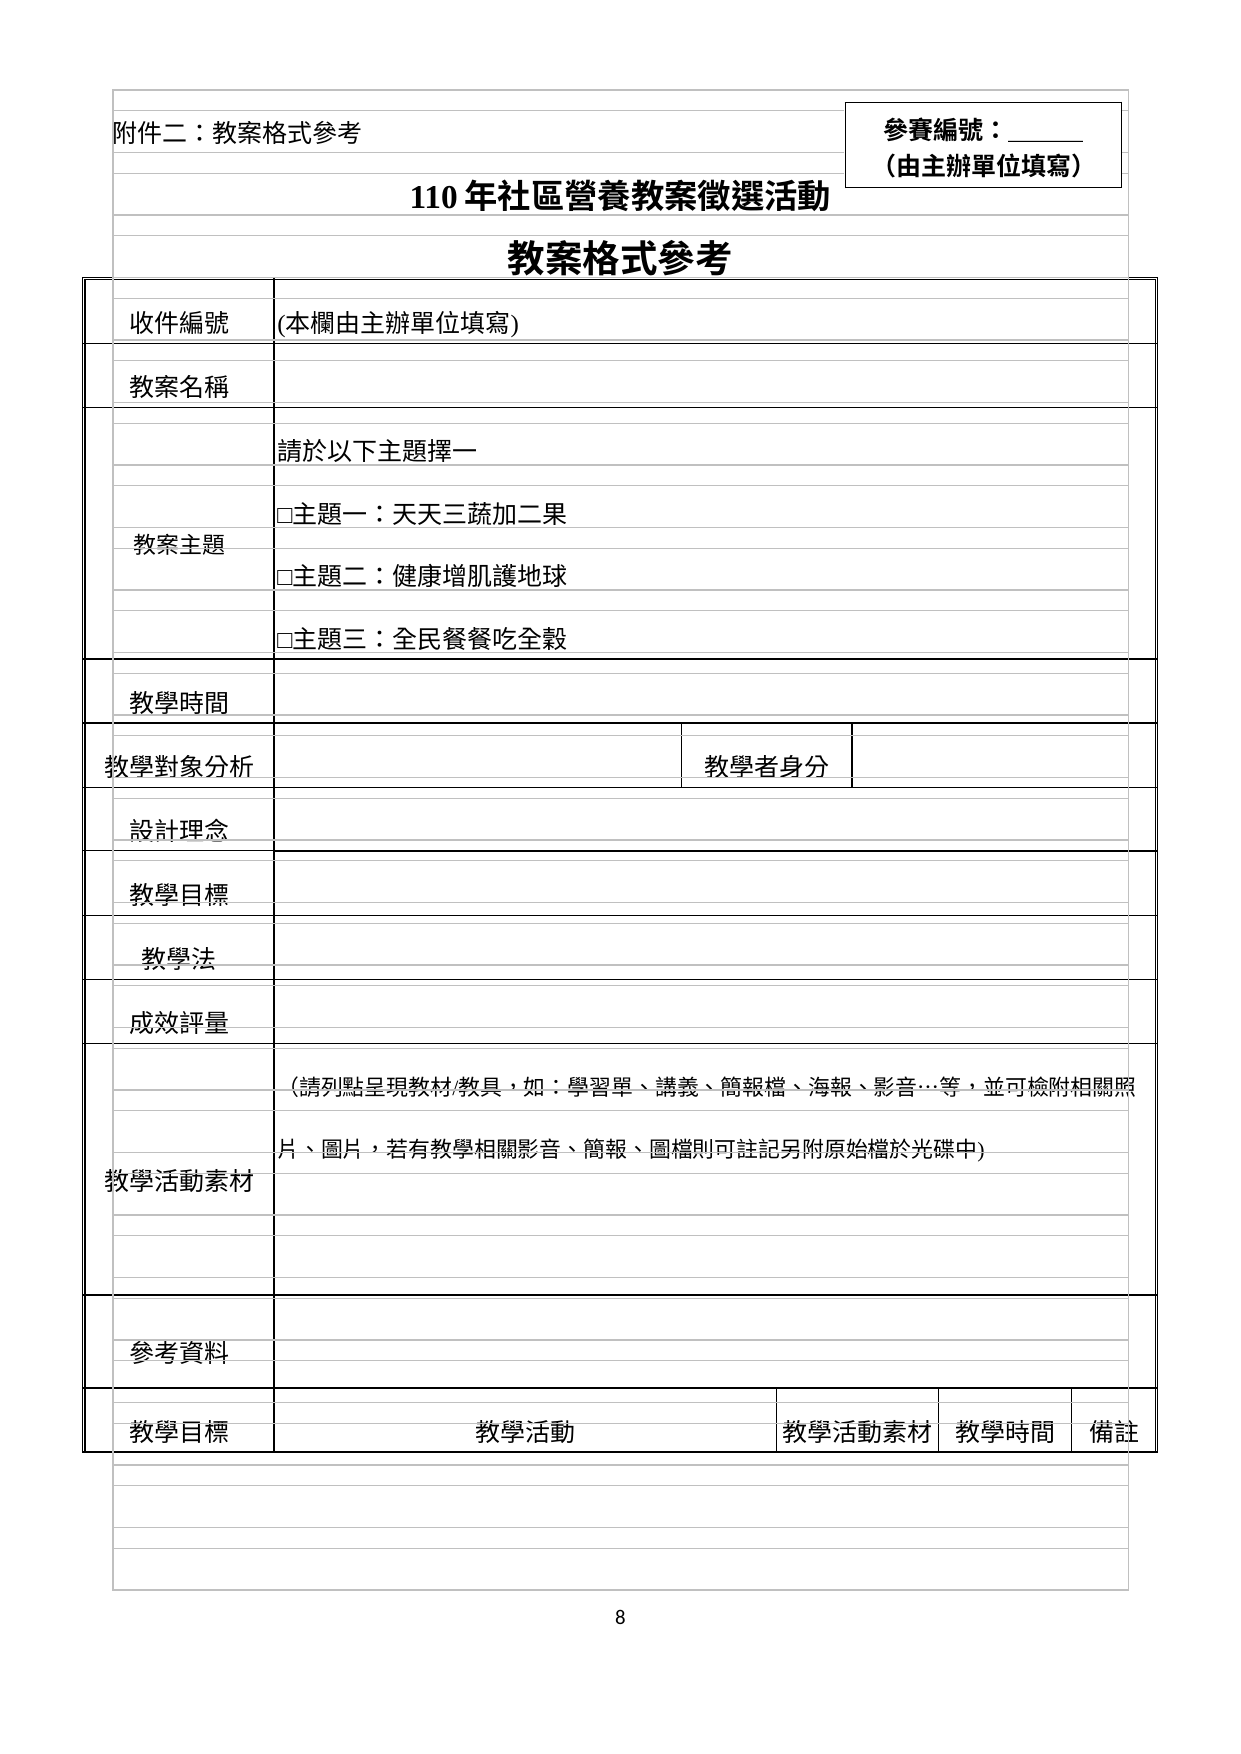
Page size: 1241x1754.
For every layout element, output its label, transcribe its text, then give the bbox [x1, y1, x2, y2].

table_cell 教學目標 [137, 893, 146, 902]
table_cell 教學者身分 [682, 736, 851, 777]
table_cell 成效評量 [114, 1028, 273, 1043]
table_cell [275, 408, 1128, 423]
table_cell 教學目標 [114, 851, 273, 860]
table_cell [275, 361, 1128, 402]
table_cell [275, 1299, 1128, 1339]
text 參賽編號：＿＿＿ （由主辦單位填寫） [861, 110, 1106, 180]
table_cell [275, 778, 681, 786]
table_cell [114, 716, 273, 722]
table_cell 教案主題 [114, 486, 273, 527]
table_cell [275, 861, 1128, 902]
table_cell [114, 1389, 273, 1402]
table_cell 參考資料 [225, 1341, 273, 1360]
table_cell 教案主題 [114, 424, 273, 464]
table_cell 教學對象分析 [210, 766, 222, 777]
table_cell [853, 736, 1128, 777]
table_cell 參考資料 [114, 1299, 273, 1339]
text 110年社區營養教案徵選活動 [114, 174, 1128, 214]
table_cell 成效評量 [134, 1017, 144, 1027]
table_cell [275, 466, 1128, 485]
table_cell [1129, 724, 1155, 786]
table_cell 教學法 [114, 924, 273, 964]
table_cell [275, 1361, 1128, 1387]
table_cell [114, 344, 273, 360]
table_cell 教學對象分析 [114, 778, 273, 786]
table_cell 教案主題 [86, 408, 112, 658]
text 附件二：教案格式參考 [114, 91, 1128, 188]
table_cell （請列點呈現教材/教具，如：學習單、講義、簡報檔、海報、影音…等，並可檢附相關照片、圖片，若有教學相關影音、簡報、圖檔則可註記另附原始檔於光碟中) [275, 1236, 1128, 1277]
table_cell 教學對象分析 [86, 724, 112, 786]
table_cell 教學對象分析 [114, 736, 273, 777]
table_cell （請列點呈現教材/教具，如：學習單、講義、簡報檔、海報、影音…等，並可檢附相關照片、圖片，若有教學相關影音、簡報、圖檔則可註記另附原始檔於光碟中) [275, 1278, 1128, 1294]
table_cell 備註 [1072, 1424, 1128, 1451]
table_cell □主題一：天天三蔬加二果 [275, 486, 1128, 527]
table_cell [275, 591, 1128, 610]
table_cell 參考資料 [211, 1341, 223, 1357]
table_cell 教學活動素材 [114, 1236, 273, 1277]
table_cell [275, 1028, 1128, 1043]
table_cell 教學時間 [939, 1424, 1071, 1451]
table_cell [86, 1389, 112, 1451]
table_cell [275, 403, 1128, 407]
table_cell 教案主題 [114, 528, 273, 548]
table_cell 教案主題 [114, 653, 273, 658]
table_cell 教學法 [114, 916, 273, 923]
table_cell [86, 660, 112, 722]
table_cell [275, 986, 1128, 1027]
table_cell 教案名稱 [114, 361, 273, 402]
table_cell （請列點呈現教材/教具，如：學習單、講義、簡報檔、海報、影音…等，並可檢附相關照片、圖片，若有教學相關影音、簡報、圖檔則可註記另附原始檔於光碟中) [275, 1111, 1128, 1152]
table_cell 教學對象分析 [114, 724, 273, 735]
table_cell [1129, 1296, 1155, 1387]
table_cell 成效評量 [114, 986, 273, 1027]
table_cell [275, 1341, 1128, 1360]
table_cell 設計理念 [114, 841, 273, 850]
table_cell 備註 [1072, 1389, 1128, 1402]
table_cell 教學活動素材 [114, 1174, 273, 1214]
table_cell [275, 966, 1128, 978]
table_cell 教學活動素材 [114, 1278, 273, 1294]
table_cell 備註 [1072, 1403, 1128, 1423]
table_cell [853, 724, 1128, 735]
table_cell [275, 788, 1128, 798]
table_cell [275, 1403, 776, 1423]
table_cell 設計理念 [114, 799, 273, 839]
table_cell [114, 403, 273, 407]
table_cell [275, 528, 1128, 548]
table_cell 參考資料 [114, 1341, 172, 1360]
table_cell [275, 344, 1128, 360]
table_header [1129, 280, 1155, 343]
table_cell [275, 736, 681, 777]
table_cell [939, 1389, 1071, 1402]
table_cell 教學活動素材 [777, 1424, 938, 1451]
table_cell 備註 [1129, 1389, 1155, 1451]
table_cell 教案主題 [114, 611, 273, 652]
table_cell [1129, 344, 1155, 407]
table_cell 教學活動素材 [114, 1153, 273, 1173]
table_cell [275, 980, 1128, 985]
table_cell [777, 1389, 938, 1402]
table_cell 教學活動素材 [114, 1049, 273, 1089]
table_cell （請列點呈現教材/教具，如：學習單、講義、簡報檔、海報、影音…等，並可檢附相關照片、圖片，若有教學相關影音、簡報、圖檔則可註記另附原始檔於光碟中) [275, 1049, 1128, 1089]
table_cell （請列點呈現教材/教具，如：學習單、講義、簡報檔、海報、影音…等，並可檢附相關照片、圖片，若有教學相關影音、簡報、圖檔則可註記另附原始檔於光碟中) [1129, 1044, 1155, 1294]
table_cell 設計理念 [86, 788, 112, 850]
table_header [275, 280, 1128, 298]
table_cell [1129, 660, 1155, 722]
table_cell [275, 716, 1128, 722]
table_cell 參考資料 [189, 1341, 209, 1360]
table_cell [114, 1403, 273, 1423]
table_cell [275, 660, 1128, 673]
table_cell （請列點呈現教材/教具，如：學習單、講義、簡報檔、海報、影音…等，並可檢附相關照片、圖片，若有教學相關影音、簡報、圖檔則可註記另附原始檔於光碟中) [275, 1216, 1128, 1235]
table_cell 設計理念 [114, 788, 273, 798]
table_cell [275, 841, 1128, 850]
table_cell 教學法 [114, 966, 273, 978]
table_cell [275, 1389, 776, 1402]
table_cell 教學活動素材 [114, 1111, 273, 1152]
table_cell [853, 778, 1128, 786]
table_header [114, 280, 273, 298]
table_cell 備註 [1095, 1424, 1101, 1432]
table_cell [275, 852, 1128, 860]
table_cell 教學目標 [114, 861, 273, 902]
table_cell （請列點呈現教材/教具，如：學習單、講義、簡報檔、海報、影音…等，並可檢附相關照片、圖片，若有教學相關影音、簡報、圖檔則可註記另附原始檔於光碟中) [275, 1174, 1128, 1214]
table_cell 參考資料 [163, 1341, 194, 1360]
table_cell [1129, 980, 1155, 1043]
table_cell [682, 778, 851, 786]
text [114, 153, 844, 173]
table_cell 成效評量 [86, 980, 112, 1043]
table_cell 教案主題 [114, 408, 273, 423]
table_cell 教案主題 [114, 549, 273, 589]
table_header (本欄由主辦單位填寫) [275, 299, 1128, 339]
table_cell [275, 674, 1128, 714]
table_cell 教學法 [86, 916, 112, 978]
table_cell 教案主題 [114, 591, 273, 610]
table_cell 請於以下主題擇一 [275, 424, 1128, 464]
table_cell [114, 660, 273, 673]
table_cell [1129, 788, 1155, 850]
table_cell [275, 724, 681, 735]
table_cell [275, 916, 1128, 923]
table_cell 參考資料 [86, 1296, 112, 1387]
table_cell [275, 924, 1128, 964]
table_cell [275, 799, 1128, 839]
table_cell 教學活動素材 [114, 1216, 273, 1235]
table_header [86, 280, 112, 343]
table_cell □主題二：健康增肌護地球 [275, 549, 1128, 589]
table_cell 教學活動素材 [114, 1044, 273, 1048]
table_cell （請列點呈現教材/教具，如：學習單、講義、簡報檔、海報、影音…等，並可檢附相關照片、圖片，若有教學相關影音、簡報、圖檔則可註記另附原始檔於光碟中) [275, 1044, 1128, 1048]
table_cell 教學時間 [114, 674, 273, 714]
table_cell 教學目標 [114, 903, 273, 914]
table_cell [275, 653, 1128, 658]
table_cell [86, 344, 112, 407]
table_cell [1129, 408, 1155, 658]
table_cell 教學活動素材 [114, 1091, 273, 1110]
table_cell □主題三：全民餐餐吃全穀 [275, 611, 1128, 652]
table_cell [275, 903, 1128, 914]
table_cell 教學目標 [86, 851, 112, 914]
table_cell 教學活動素材 [86, 1044, 112, 1294]
table_cell [777, 1403, 938, 1423]
table_cell 教學活動 [275, 1424, 776, 1451]
table_cell [1129, 852, 1155, 914]
table_cell 教案主題 [114, 466, 273, 485]
text [114, 216, 1128, 235]
table_cell 教學目標 [114, 1424, 273, 1451]
table_cell （請列點呈現教材/教具，如：學習單、講義、簡報檔、海報、影音…等，並可檢附相關照片、圖片，若有教學相關影音、簡報、圖檔則可註記另附原始檔於光碟中) [275, 1091, 1128, 1110]
table_cell [1129, 916, 1155, 978]
table_cell 成效評量 [114, 980, 273, 985]
table_header 收件編號 [114, 299, 273, 339]
table_cell （請列點呈現教材/教具，如：學習單、講義、簡報檔、海報、影音…等，並可檢附相關照片、圖片，若有教學相關影音、簡報、圖檔則可註記另附原始檔於光碟中) [275, 1153, 1128, 1173]
text 教案格式參考 [114, 236, 1128, 277]
table_cell [939, 1403, 1071, 1423]
table_cell 教學法 [149, 957, 158, 964]
table_cell 參考資料 [114, 1361, 273, 1387]
table_cell [682, 724, 851, 735]
